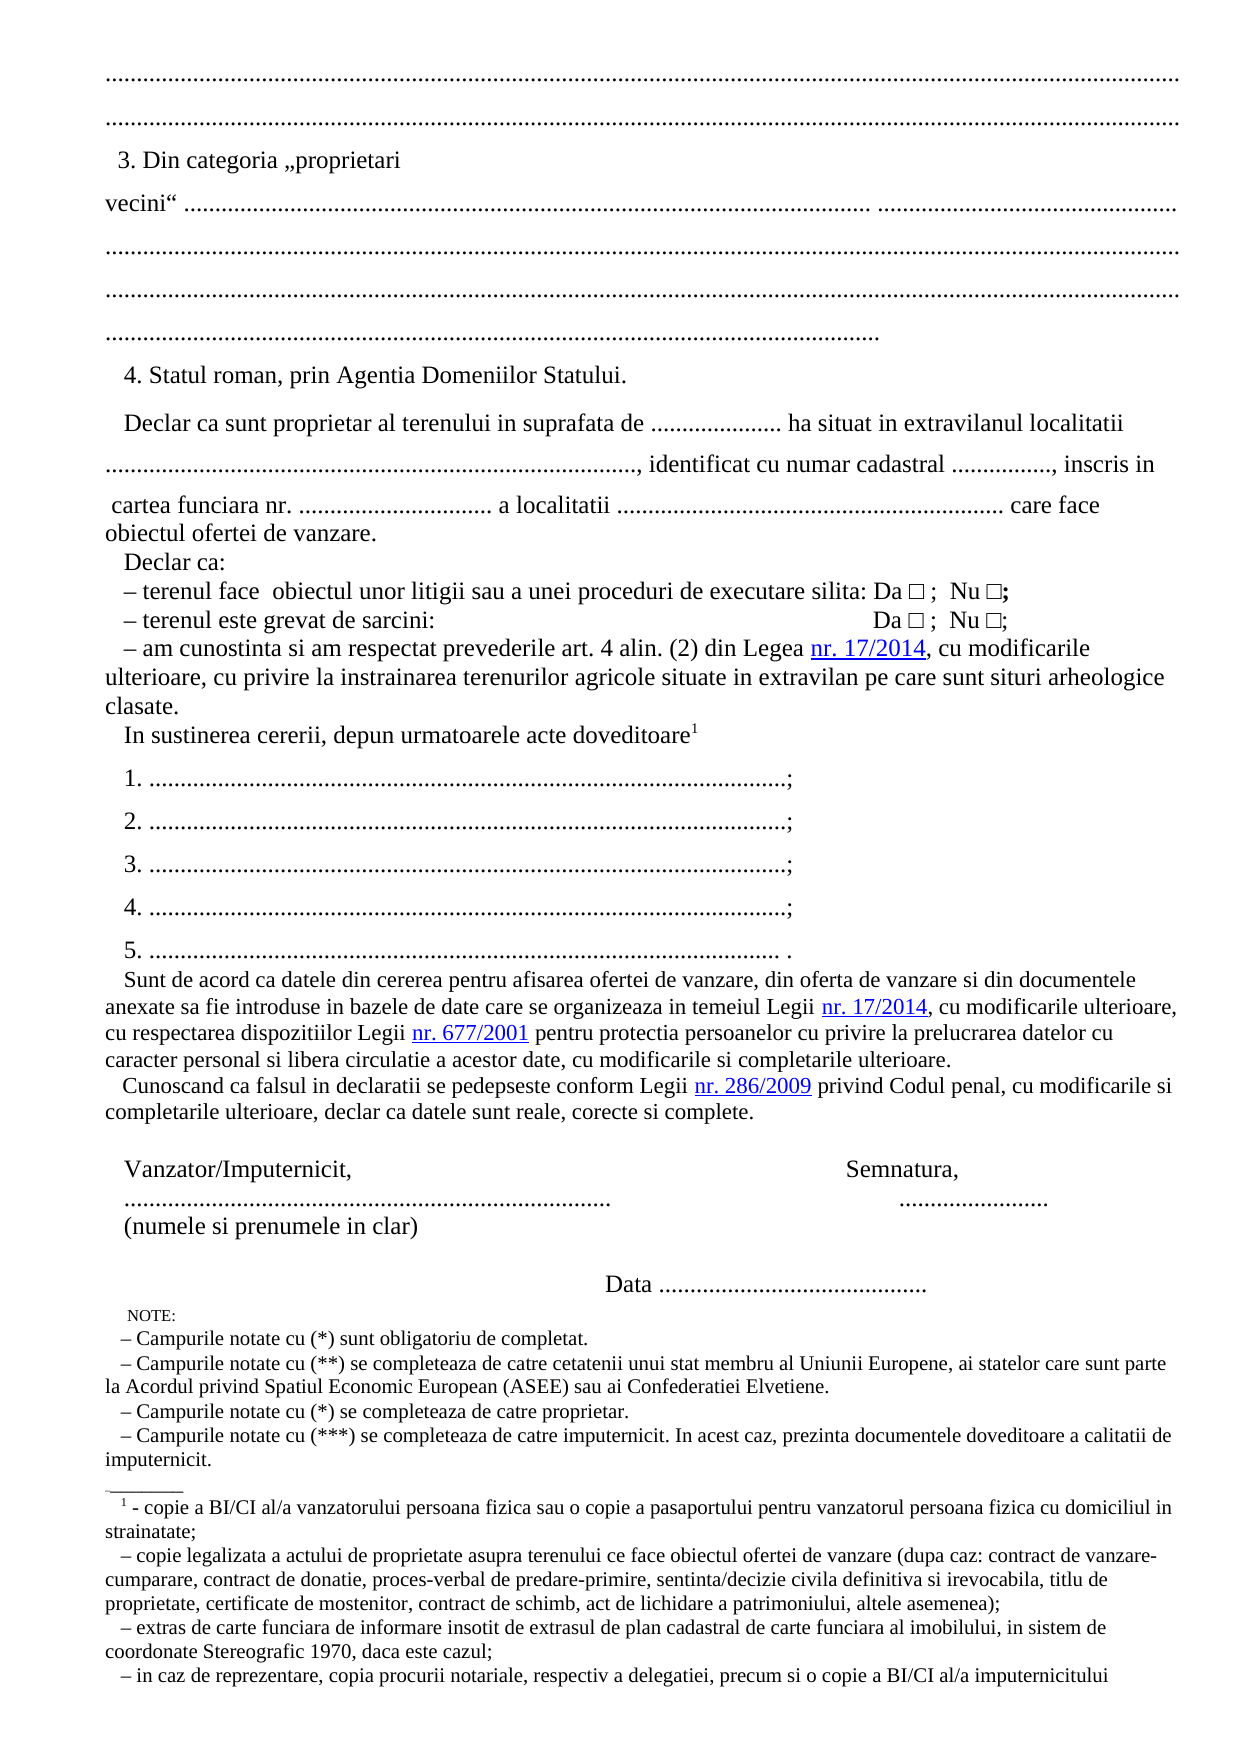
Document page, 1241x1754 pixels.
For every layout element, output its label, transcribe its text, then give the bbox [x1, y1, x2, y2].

text ............................................................................................................................................................................ ............................................................................................................................................................................ 3. Din categoria „proprietari vecini“ .............................................................................................................. .................................................................................................................................................................................................................................................................................................................................................................................................................................................................................................................................... [105, 58, 1182, 346]
text 2. ......................................................................................................; [105, 806, 1182, 835]
text NOTE: – Campurile notate cu (*) sunt obligatoriu de completat. – Campurile notate cu (**) se completeaza de catre cetatenii unui stat membru al Uniunii Europene, ai statelor care sunt parte la Acordul privind Spatiul Economic European (ASEE) sau ai Confederatiei Elvetiene. – Campurile notate cu (*) se completeaza de catre proprietar. – Campurile notate cu (***) se completeaza de catre imputernicit. In acest caz, prezinta documentele doveditoare a calitatii de imputernicit. [105, 1298, 1182, 1471]
text ________ [105, 1471, 1182, 1495]
text Vanzator/Imputernicit, Semnatura, .............................................................................. ........................ (numele si prenumele in clar) [105, 1154, 1182, 1240]
text – terenul este grevat de sarcini: Da □ ; Nu □; – am cunostinta si am respectat prevederile art. 4 alin. (2) din Legea nr. 17/2014, cu modificarile ulterioare, cu privire la instrainarea terenurilor agricole situate in extravilan pe care sunt situri arheologice clasate. [105, 605, 1182, 720]
text 4. Statul roman, prin Agentia Domeniilor Statului. [105, 360, 1182, 389]
text 5. ..................................................................................................... . Sunt de acord ca datele din cererea pentru afisarea ofertei de vanzare, din oferta de vanzare si din documentele anexate sa fie introduse in bazele de date care se organizeaza in temeiul Legii nr. 17/2014, cu modificarile ulterioare, cu respectarea dispozitiilor Legii nr. 677/2001 pentru protectia persoanelor cu privire la prelucrarea datelor cu caracter personal si libera circulatie a acestor date, cu modificarile si completarile ulterioare. Cunoscand ca falsul in declaratii se pedepseste conform Legii nr. 286/2009 privind Codul penal, cu modificarile si completarile ulterioare, declar ca datele sunt reale, corecte si complete. [105, 935, 1182, 1125]
text 1 - copie a BI/CI al/a vanzatorului persoana fizica sau o copie a pasaportului pentru vanzatorul persoana fizica cu domiciliul in strainatate; – copie legalizata a actului de proprietate asupra terenului ce face obiectul ofertei de vanzare (dupa caz: contract de vanzare-cumparare, contract de donatie, proces-verbal de predare-primire, sentinta/decizie civila definitiva si irevocabila, titlu de proprietate, certificate de mostenitor, contract de schimb, act de lichidare a patrimoniului, altele asemenea); – extras de carte funciara de informare insotit de extrasul de plan cadastral de carte funciara al imobilului, in sistem de coordonate Stereografic 1970, daca este cazul; – in caz de reprezentare, copia procurii notariale, respectiv a delegatiei, precum si o copie a BI/CI al/a imputernicitului [105, 1495, 1182, 1687]
text Declar ca sunt proprietar al terenului in suprafata de ..................... ha situat in extravilanul localitatii [105, 389, 1182, 437]
text ....................................................................................., identificat cu numar cadastral ................, inscris in [105, 449, 1182, 478]
text Data ........................................... [105, 1240, 1182, 1298]
text 4. ......................................................................................................; [105, 892, 1182, 921]
text In sustinerea cererii, depun urmatoarele acte doveditoare1 1. ......................................................................................................; [105, 720, 1182, 792]
text 3. ......................................................................................................; [105, 849, 1182, 878]
text cartea funciara nr. ............................... a localitatii .............................................................. care face obiectul ofertei de vanzare. Declar ca: – terenul face obiectul unor litigii sau a unei proceduri de executare silita: Da □ ; Nu □; [105, 490, 1182, 605]
